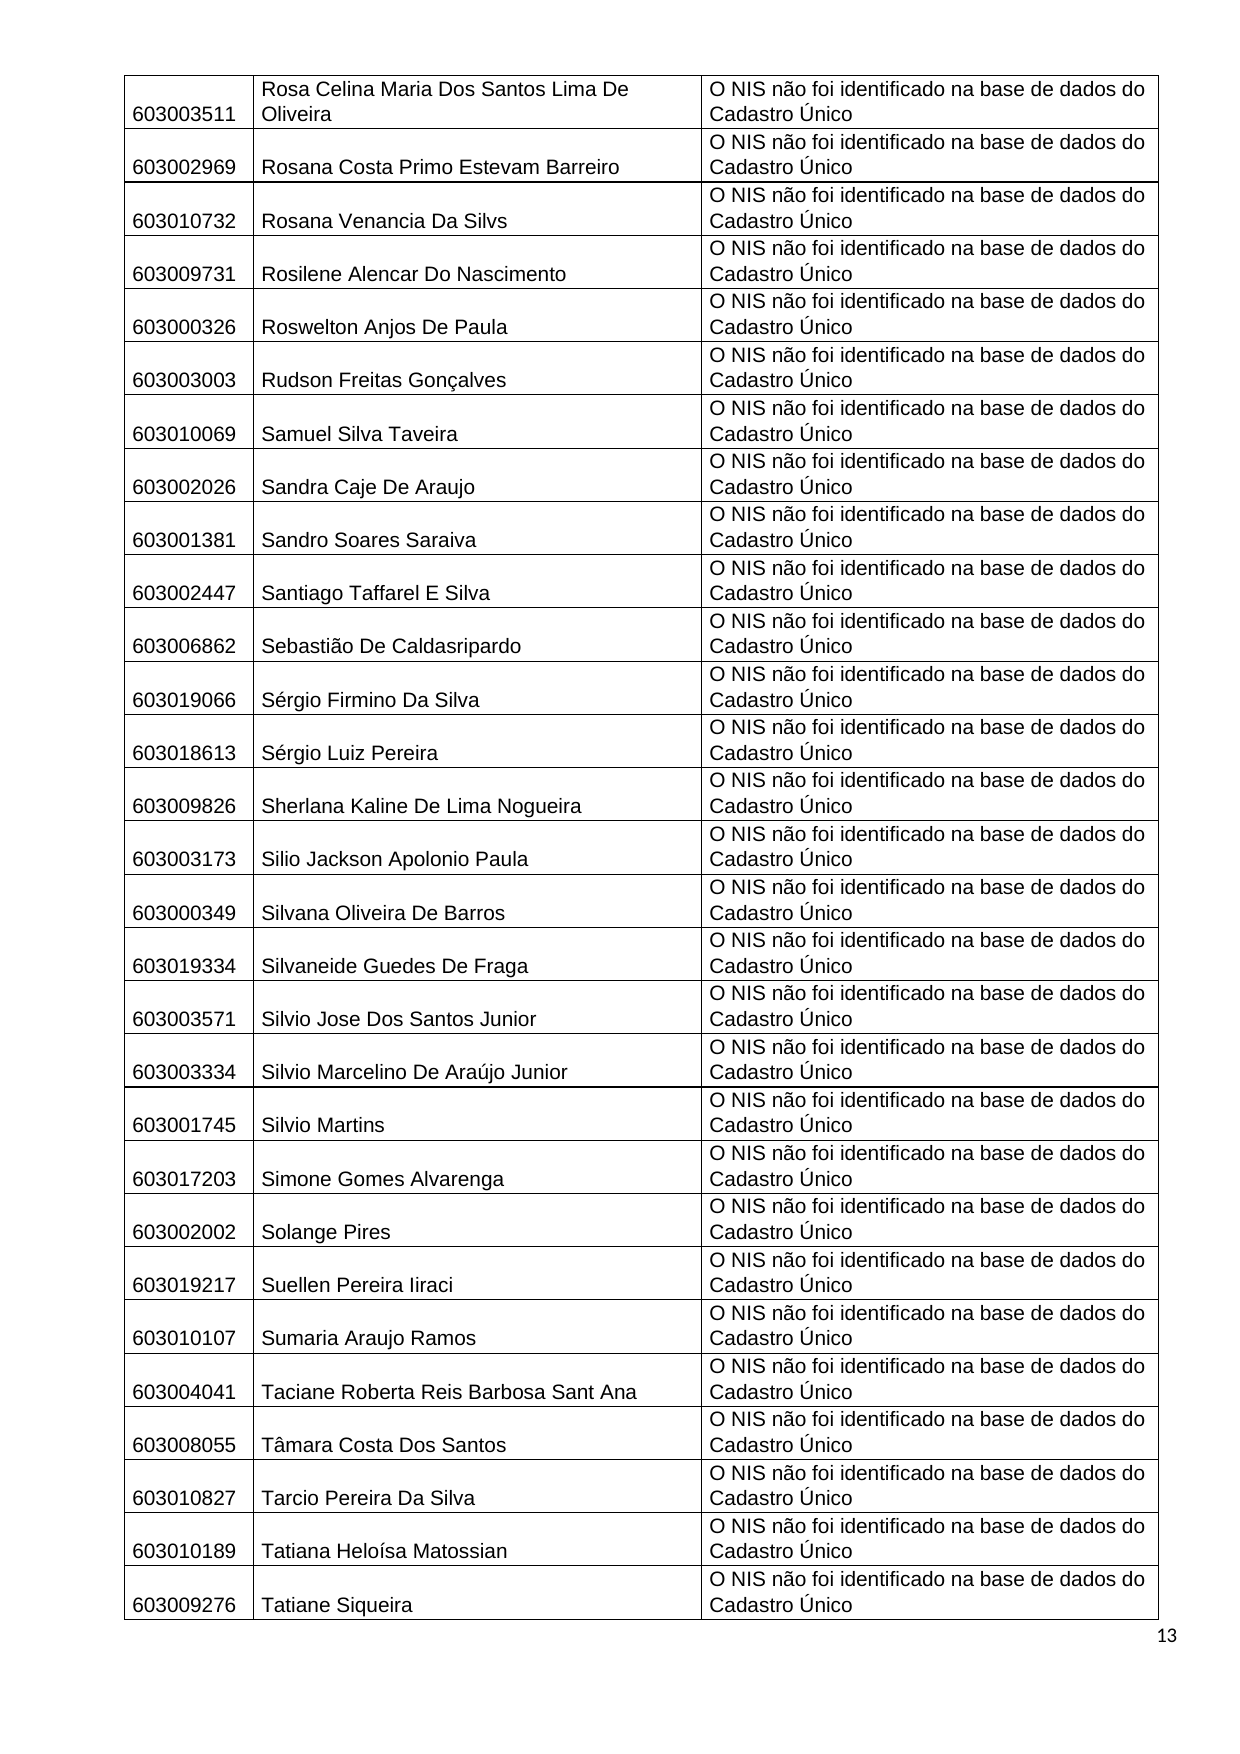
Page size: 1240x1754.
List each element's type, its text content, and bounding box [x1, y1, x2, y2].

table_cell 603002447 [125, 555, 253, 607]
table_cell 603004041 [125, 1354, 253, 1406]
table_cell Solange Pires [254, 1194, 701, 1246]
table_cell Samuel Silva Taveira [254, 395, 701, 448]
table_cell O NIS não foi identificado na base de dados do Cadastro Único [702, 768, 1158, 820]
table_cell 603003334 [125, 1034, 253, 1086]
table_cell O NIS não foi identificado na base de dados do Cadastro Único [702, 928, 1158, 980]
table_cell Sandra Caje De Araujo [254, 449, 701, 501]
table_cell 603009276 [125, 1566, 253, 1619]
table_cell O NIS não foi identificado na base de dados do Cadastro Único [702, 342, 1158, 394]
table_cell 603002002 [125, 1194, 253, 1246]
table_cell Tâmara Costa Dos Santos [254, 1407, 701, 1459]
table_cell Rosana Costa Primo Estevam Barreiro [254, 129, 701, 181]
table_cell O NIS não foi identificado na base de dados do Cadastro Único [702, 76, 1158, 128]
table_cell Tatiane Siqueira [254, 1566, 701, 1619]
table_cell 603000349 [125, 875, 253, 927]
table_cell O NIS não foi identificado na base de dados do Cadastro Único [702, 608, 1158, 661]
table_cell Sebastião De Caldasripardo [254, 608, 701, 661]
table_cell O NIS não foi identificado na base de dados do Cadastro Único [702, 1513, 1158, 1565]
table_cell Silvana Oliveira De Barros [254, 875, 701, 927]
table_cell 603019217 [125, 1247, 253, 1299]
table_cell 603002026 [125, 449, 253, 501]
table_cell Suellen Pereira Iiraci [254, 1247, 701, 1299]
table_cell O NIS não foi identificado na base de dados do Cadastro Único [702, 236, 1158, 288]
table_cell Sandro Soares Saraiva [254, 502, 701, 554]
table_cell 603009731 [125, 236, 253, 288]
table_cell Silvaneide Guedes De Fraga [254, 928, 701, 980]
table_cell 603003173 [125, 821, 253, 873]
table_cell O NIS não foi identificado na base de dados do Cadastro Único [702, 821, 1158, 873]
table_cell O NIS não foi identificado na base de dados do Cadastro Único [702, 981, 1158, 1033]
table_cell 603010069 [125, 395, 253, 448]
table_cell Rudson Freitas Gonçalves [254, 342, 701, 394]
table_cell 603019334 [125, 928, 253, 980]
table_cell Sérgio Luiz Pereira [254, 715, 701, 767]
table_cell 603009826 [125, 768, 253, 820]
table_cell O NIS não foi identificado na base de dados do Cadastro Único [702, 129, 1158, 181]
table_cell Silvio Jose Dos Santos Junior [254, 981, 701, 1033]
table_cell Silio Jackson Apolonio Paula [254, 821, 701, 873]
table_cell O NIS não foi identificado na base de dados do Cadastro Único [702, 502, 1158, 554]
table_cell O NIS não foi identificado na base de dados do Cadastro Único [702, 555, 1158, 607]
table_cell Sérgio Firmino Da Silva [254, 662, 701, 714]
table_cell 603002969 [125, 129, 253, 181]
table_cell O NIS não foi identificado na base de dados do Cadastro Único [702, 1407, 1158, 1459]
table_cell Taciane Roberta Reis Barbosa Sant Ana [254, 1354, 701, 1406]
table_cell O NIS não foi identificado na base de dados do Cadastro Único [702, 449, 1158, 501]
table_cell Rosilene Alencar Do Nascimento [254, 236, 701, 288]
table_cell 603018613 [125, 715, 253, 767]
table_cell 603019066 [125, 662, 253, 714]
table_cell 603008055 [125, 1407, 253, 1459]
table_cell Silvio Martins [254, 1088, 701, 1139]
table_cell 603010732 [125, 183, 253, 235]
table_cell 603010827 [125, 1460, 253, 1512]
table_cell O NIS não foi identificado na base de dados do Cadastro Único [702, 1354, 1158, 1406]
table_cell 603000326 [125, 289, 253, 341]
table_cell Tarcio Pereira Da Silva [254, 1460, 701, 1512]
table_cell Simone Gomes Alvarenga [254, 1141, 701, 1193]
table_cell 603017203 [125, 1141, 253, 1193]
table_cell Rosana Venancia Da Silvs [254, 183, 701, 235]
table_cell Santiago Taffarel E Silva [254, 555, 701, 607]
table_cell 603006862 [125, 608, 253, 661]
table_cell O NIS não foi identificado na base de dados do Cadastro Único [702, 715, 1158, 767]
table_cell O NIS não foi identificado na base de dados do Cadastro Único [702, 1460, 1158, 1512]
table_cell O NIS não foi identificado na base de dados do Cadastro Único [702, 875, 1158, 927]
table_cell O NIS não foi identificado na base de dados do Cadastro Único [702, 183, 1158, 235]
table_cell Silvio Marcelino De Araújo Junior [254, 1034, 701, 1086]
table_cell O NIS não foi identificado na base de dados do Cadastro Único [702, 662, 1158, 714]
table_cell 603003511 [125, 76, 253, 128]
table_cell O NIS não foi identificado na base de dados do Cadastro Único [702, 1300, 1158, 1352]
table_cell 603010189 [125, 1513, 253, 1565]
table_cell O NIS não foi identificado na base de dados do Cadastro Único [702, 1034, 1158, 1086]
table_cell O NIS não foi identificado na base de dados do Cadastro Único [702, 1141, 1158, 1193]
table_cell Sherlana Kaline De Lima Nogueira [254, 768, 701, 820]
table_cell 603001745 [125, 1088, 253, 1139]
table_cell O NIS não foi identificado na base de dados do Cadastro Único [702, 1194, 1158, 1246]
table_cell 603003571 [125, 981, 253, 1033]
table_cell 603003003 [125, 342, 253, 394]
table_cell 603010107 [125, 1300, 253, 1352]
table_cell O NIS não foi identificado na base de dados do Cadastro Único [702, 289, 1158, 341]
table_cell O NIS não foi identificado na base de dados do Cadastro Único [702, 395, 1158, 448]
table_cell Roswelton Anjos De Paula [254, 289, 701, 341]
table_cell 603001381 [125, 502, 253, 554]
table_cell Tatiana Heloísa Matossian [254, 1513, 701, 1565]
table_cell O NIS não foi identificado na base de dados do Cadastro Único [702, 1566, 1158, 1619]
table_cell O NIS não foi identificado na base de dados do Cadastro Único [702, 1088, 1158, 1139]
table_cell Rosa Celina Maria Dos Santos Lima De Oliveira [254, 76, 701, 128]
table_cell O NIS não foi identificado na base de dados do Cadastro Único [702, 1247, 1158, 1299]
table_cell Sumaria Araujo Ramos [254, 1300, 701, 1352]
